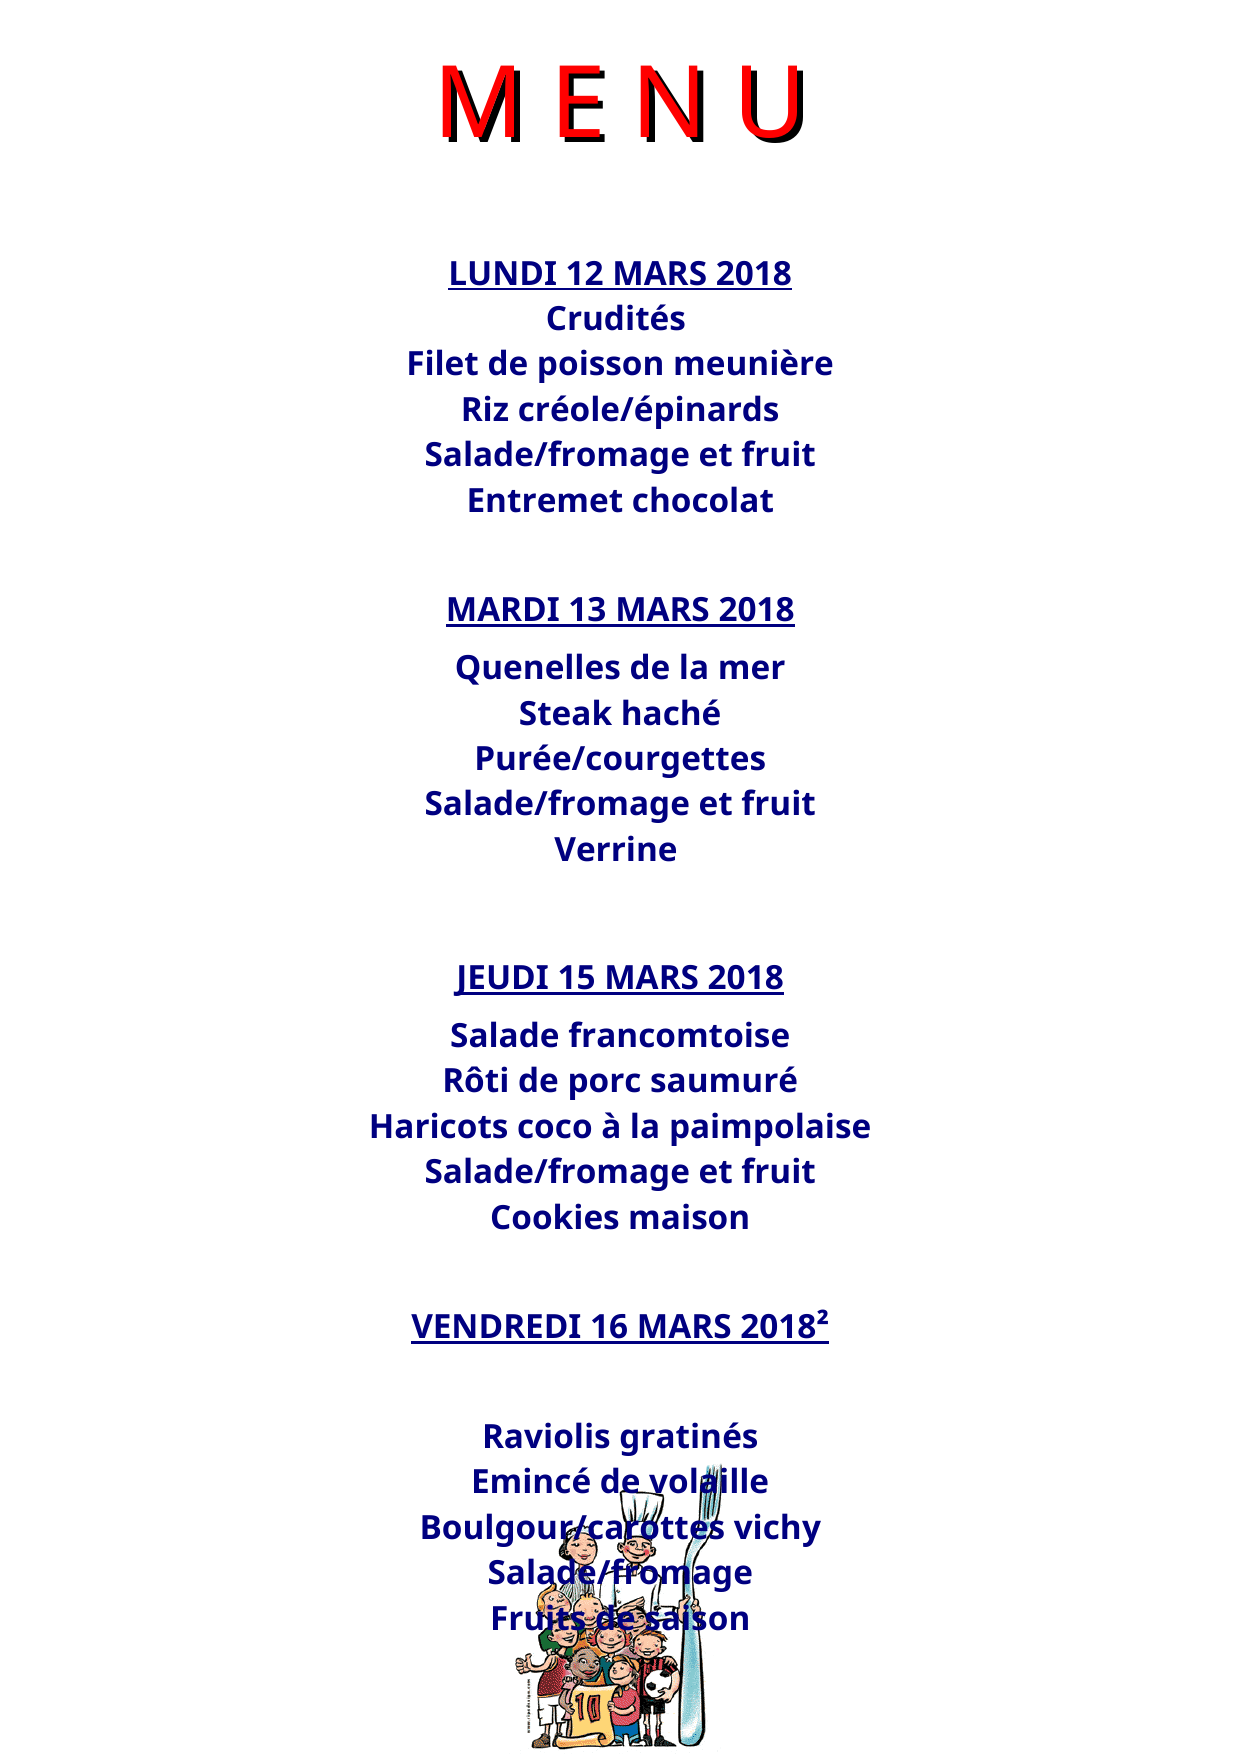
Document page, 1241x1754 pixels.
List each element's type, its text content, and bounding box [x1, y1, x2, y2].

picture [719, 1570, 726, 1580]
text Quenelles de la mer [30, 644, 1210, 689]
text Haricots coco à la paimpolaise [30, 1103, 1210, 1148]
text Riz créole/épinards [30, 386, 849, 431]
text Verrine [30, 826, 1210, 871]
text M E N U [30, 30, 1210, 166]
picture [509, 1569, 518, 1574]
text Entremet chocolat [30, 476, 1210, 522]
text Salade/fromage [728, 1549, 1210, 1594]
text Rôti de porc saumuré [30, 1057, 1210, 1103]
text [1155, 249, 1210, 295]
text Salade/fromage [30, 1549, 509, 1594]
text JEUDI 15 MARS 2018 [30, 954, 1210, 999]
text VENDREDI 16 MARS 2018² [30, 1303, 1210, 1348]
text Salade/fromage et fruit [30, 1148, 1210, 1193]
text Salade francomtoise [30, 1012, 1210, 1057]
text Boulgour/carottes vichy [728, 1503, 1210, 1549]
text Purée/courgettes [30, 735, 1210, 780]
text Fruits de saison [30, 1594, 509, 1640]
text Raviolis gratinés [30, 1413, 1210, 1458]
text Boulgour/carottes vichy [30, 1503, 509, 1549]
text Steak haché [30, 689, 1210, 735]
picture [509, 1458, 728, 1754]
text MARDI 13 MARS 2018 [30, 586, 1210, 631]
text [1155, 340, 1210, 386]
text Filet de poisson meunière [30, 340, 849, 386]
text [1155, 295, 1210, 340]
text Salade/fromage et fruit [30, 431, 1210, 476]
text Cookies maison [30, 1193, 1210, 1239]
text LUNDI 12 MARS 2018 [30, 249, 849, 295]
text Crudités [30, 295, 849, 340]
text Emincé de volaille [728, 1458, 1210, 1503]
text Salade/fromage et fruit [30, 780, 1210, 826]
text Fruits de saison [728, 1594, 1210, 1640]
text [1155, 386, 1210, 431]
text Emincé de volaille [30, 1458, 509, 1503]
